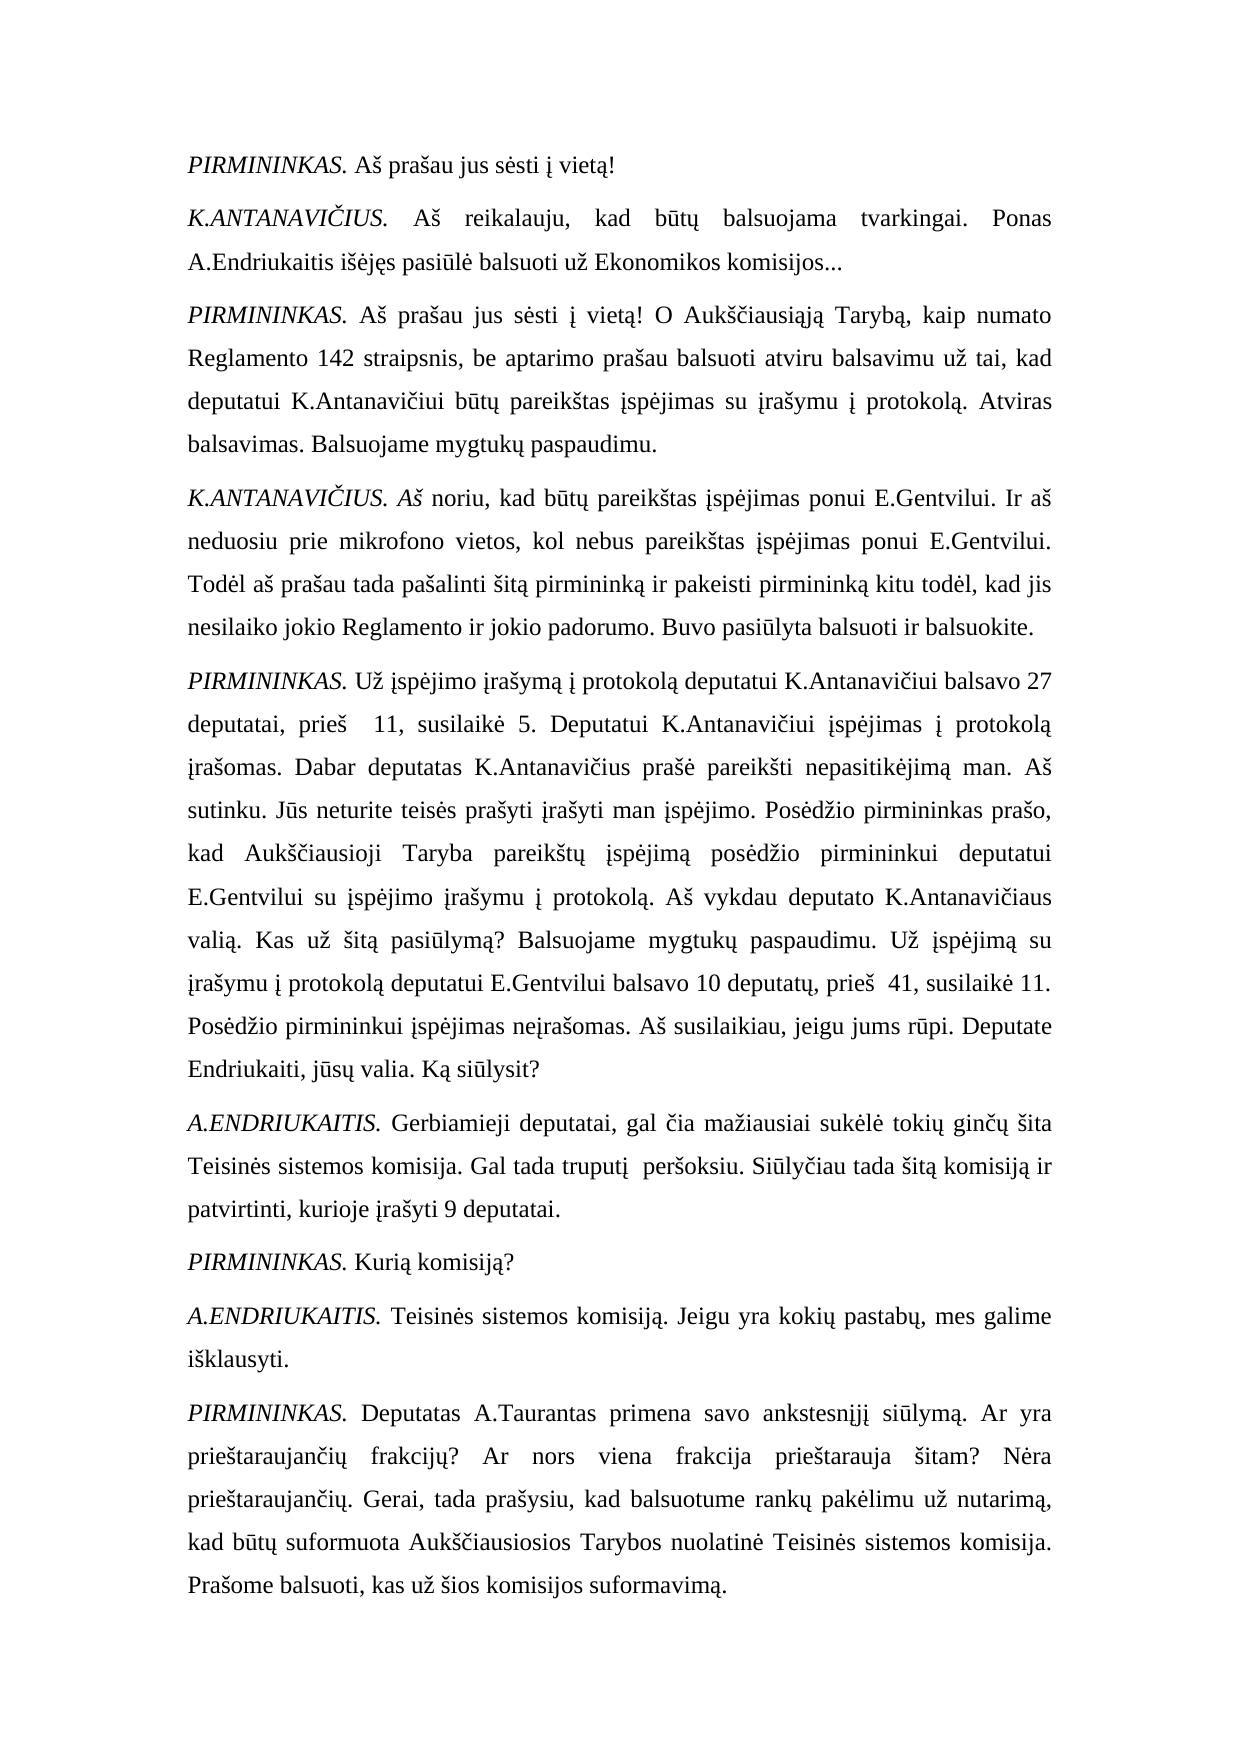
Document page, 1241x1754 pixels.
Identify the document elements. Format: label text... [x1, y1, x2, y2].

text K.ANTANAVIČIUS. Aš reikalauju, kad būtų balsuojama tvarkingai. Ponas A.Endriukaitis išėjęs pasiūlė balsuoti už Ekonomikos komisijos... [187, 203, 1053, 275]
text PIRMININKAS. Už įspėjimo įrašymą į protokolą deputatui K.Antanavičiui balsavo 27 deputatai, prieš 11, susilaikė 5. Deputatui K.Antanavičiui įspėjimas į protokolą įrašomas. Dabar deputatas K.Antanavičius prašė pareikšti nepasitikėjimą man. Aš sutinku. Jūs neturite teisės prašyti įrašyti man įspėjimo. Posėdžio pirmininkas prašo, kad Aukščiausioji Taryba pareikštų įspėjimą posėdžio pirmininkui deputatui E.Gentvilui su įspėjimo įrašymu į protokolą. Aš vykdau deputato K.Antanavičiaus valią. Kas už šitą pasiūlymą? Balsuojame mygtukų paspaudimu. Už įspėjimą su įrašymu į protokolą deputatui E.Gentvilui balsavo 10 deputatų, prieš 41, susilaikė 11. Posėdžio pirmininkui įspėjimas neįrašomas. Aš susilaikiau, jeigu jums rūpi. Deputate Endriukaiti, jūsų valia. Ką siūlysit? [187, 666, 1053, 1083]
text A.ENDRIUKAITIS. Teisinės sistemos komisiją. Jeigu yra kokių pastabų, mes galime išklausyti. [187, 1301, 1053, 1373]
text PIRMININKAS. Kurią komisiją? [187, 1247, 1053, 1276]
text A.ENDRIUKAITIS. Gerbiamieji deputatai, gal čia mažiausiai sukėlė tokių ginčų šita Teisinės sistemos komisija. Gal tada truputį peršoksiu. Siūlyčiau tada šitą komisiją ir patvirtinti, kurioje įrašyti 9 deputatai. [187, 1108, 1053, 1223]
text PIRMININKAS. Aš prašau jus sėsti į vietą! O Aukščiausiąją Tarybą, kaip numato Reglamento 142 straipsnis, be aptarimo prašau balsuoti atviru balsavimu už tai, kad deputatui K.Antanavičiui būtų pareikštas įspėjimas su įrašymu į protokolą. Atviras balsavimas. Balsuojame mygtukų paspaudimu. [187, 300, 1053, 458]
text K.ANTANAVIČIUS. Aš noriu, kad būtų pareikštas įspėjimas ponui E.Gentvilui. Ir aš neduosiu prie mikrofono vietos, kol nebus pareikštas įspėjimas ponui E.Gentvilui. Todėl aš prašau tada pašalinti šitą pirmininką ir pakeisti pirmininką kitu todėl, kad jis nesilaiko jokio Reglamento ir jokio padorumo. Buvo pasiūlyta balsuoti ir balsuokite. [187, 483, 1053, 641]
text PIRMININKAS. Deputatas A.Taurantas primena savo ankstesnįjį siūlymą. Ar yra prieštaraujančių frakcijų? Ar nors viena frakcija prieštarauja šitam? Nėra prieštaraujančių. Gerai, tada prašysiu, kad balsuotume rankų pakėlimu už nutarimą, kad būtų suformuota Aukščiausiosios Tarybos nuolatinė Teisinės sistemos komisija. Prašome balsuoti, kas už šios komisijos suformavimą. [187, 1398, 1053, 1599]
text PIRMININKAS. Aš prašau jus sėsti į vietą! [187, 150, 1053, 179]
